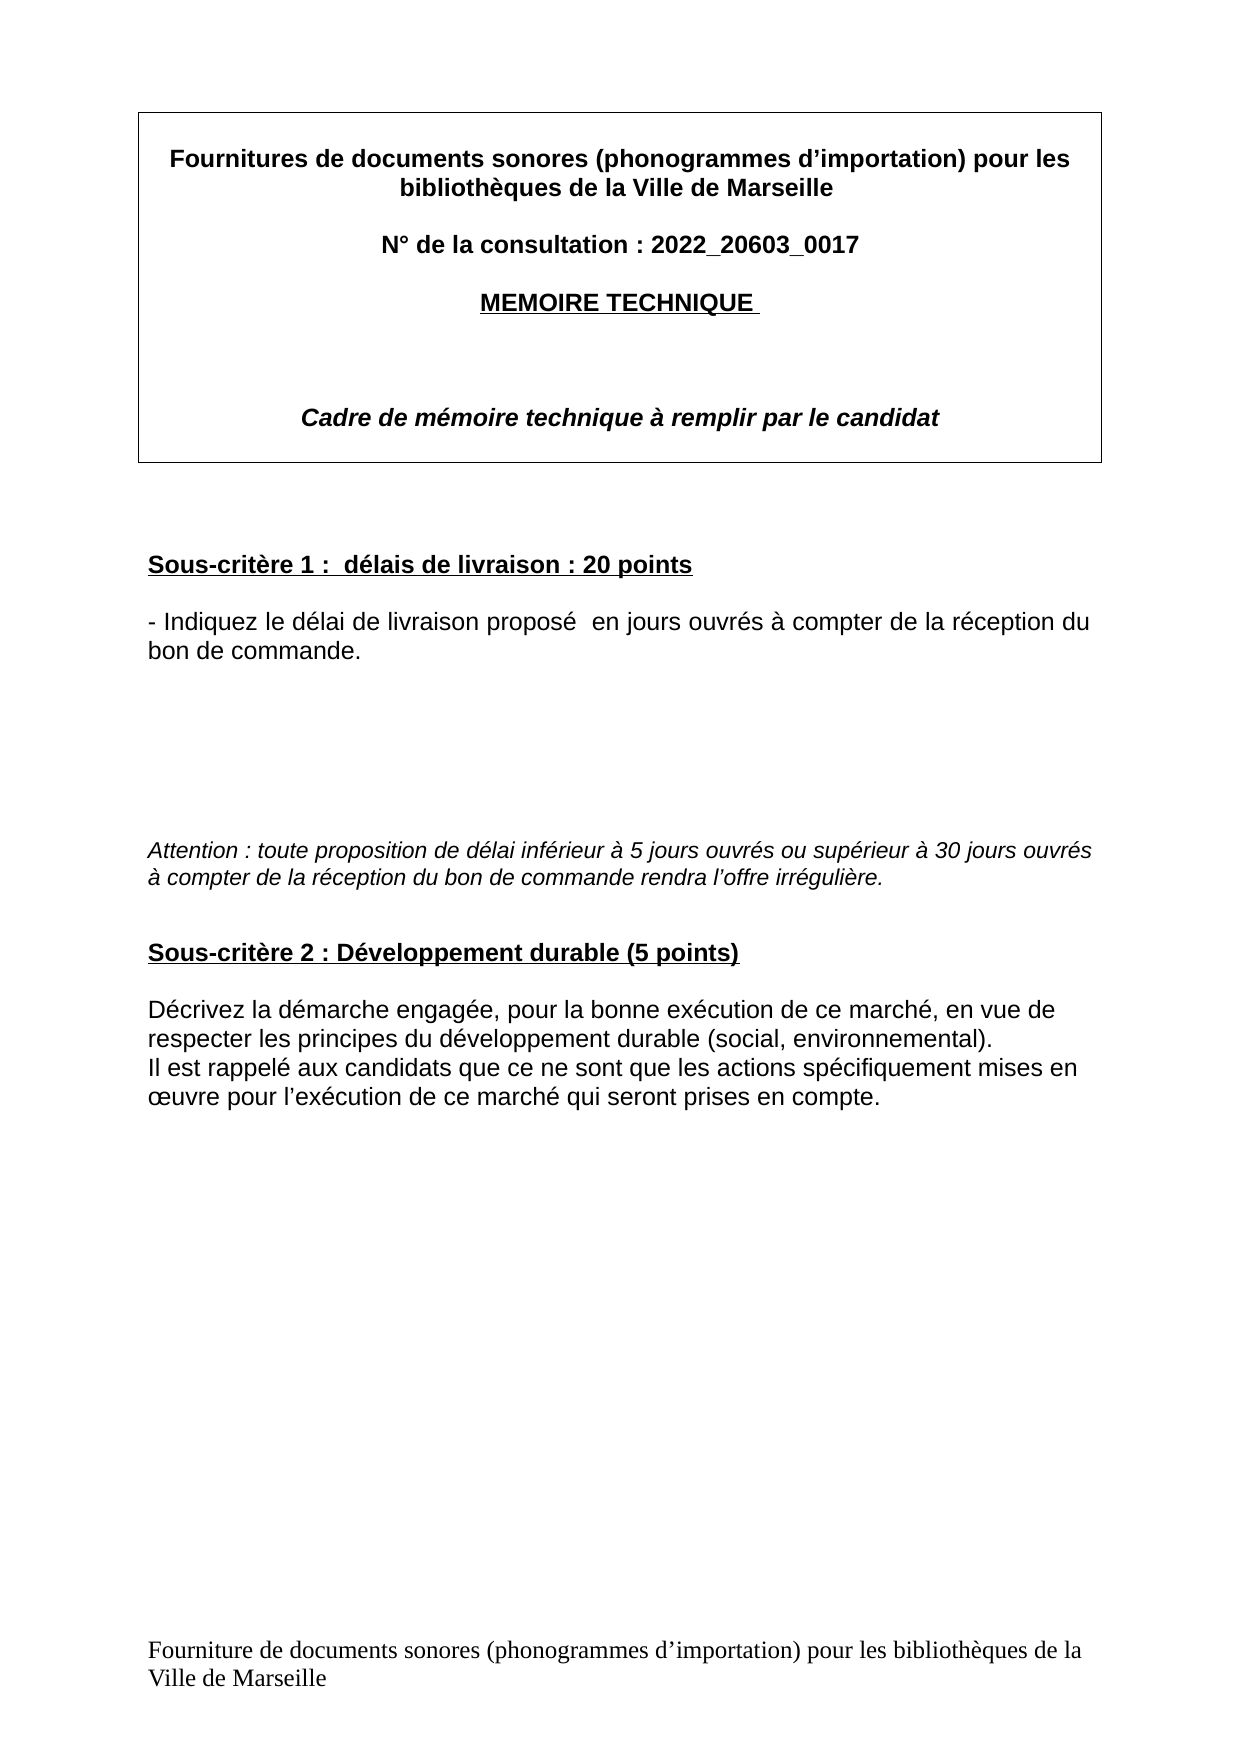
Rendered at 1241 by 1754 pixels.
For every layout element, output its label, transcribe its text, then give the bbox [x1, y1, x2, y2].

text N° de la consultation : 2022_20603_0017 [148, 230, 1092, 259]
text Décrivez la démarche engagée, pour la bonne exécution de ce marché, en vue de respecter les principes du développement durable (social, environnemental). Il est rappelé aux candidats que ce ne sont que les actions spécifiquement mises en œuvre pour l’exécution de ce marché qui seront prises en compte. [148, 966, 1092, 1139]
text Fournitures de documents sonores (phonogrammes d’importation) pour les bibliothèques de la Ville de Marseille [148, 144, 1092, 201]
text Sous-critère 2 : Développement durable (5 points) [148, 938, 1092, 966]
text - Indiquez le délai de livraison proposé en jours ouvrés à compter de la réception du bon de commande. [148, 607, 1092, 664]
subtitle Cadre de mémoire technique à remplir par le candidat [148, 403, 1092, 431]
subtitle MEMOIRE TECHNIQUE [148, 288, 1092, 316]
text Sous-critère 1 : délais de livraison : 20 points [148, 549, 1092, 578]
text Attention : toute proposition de délai inférieur à 5 jours ouvrés ou supérieur à 30 jours ouvrés à compter de la réception du bon de commande rendra l’offre irrégulière. [148, 837, 1092, 890]
